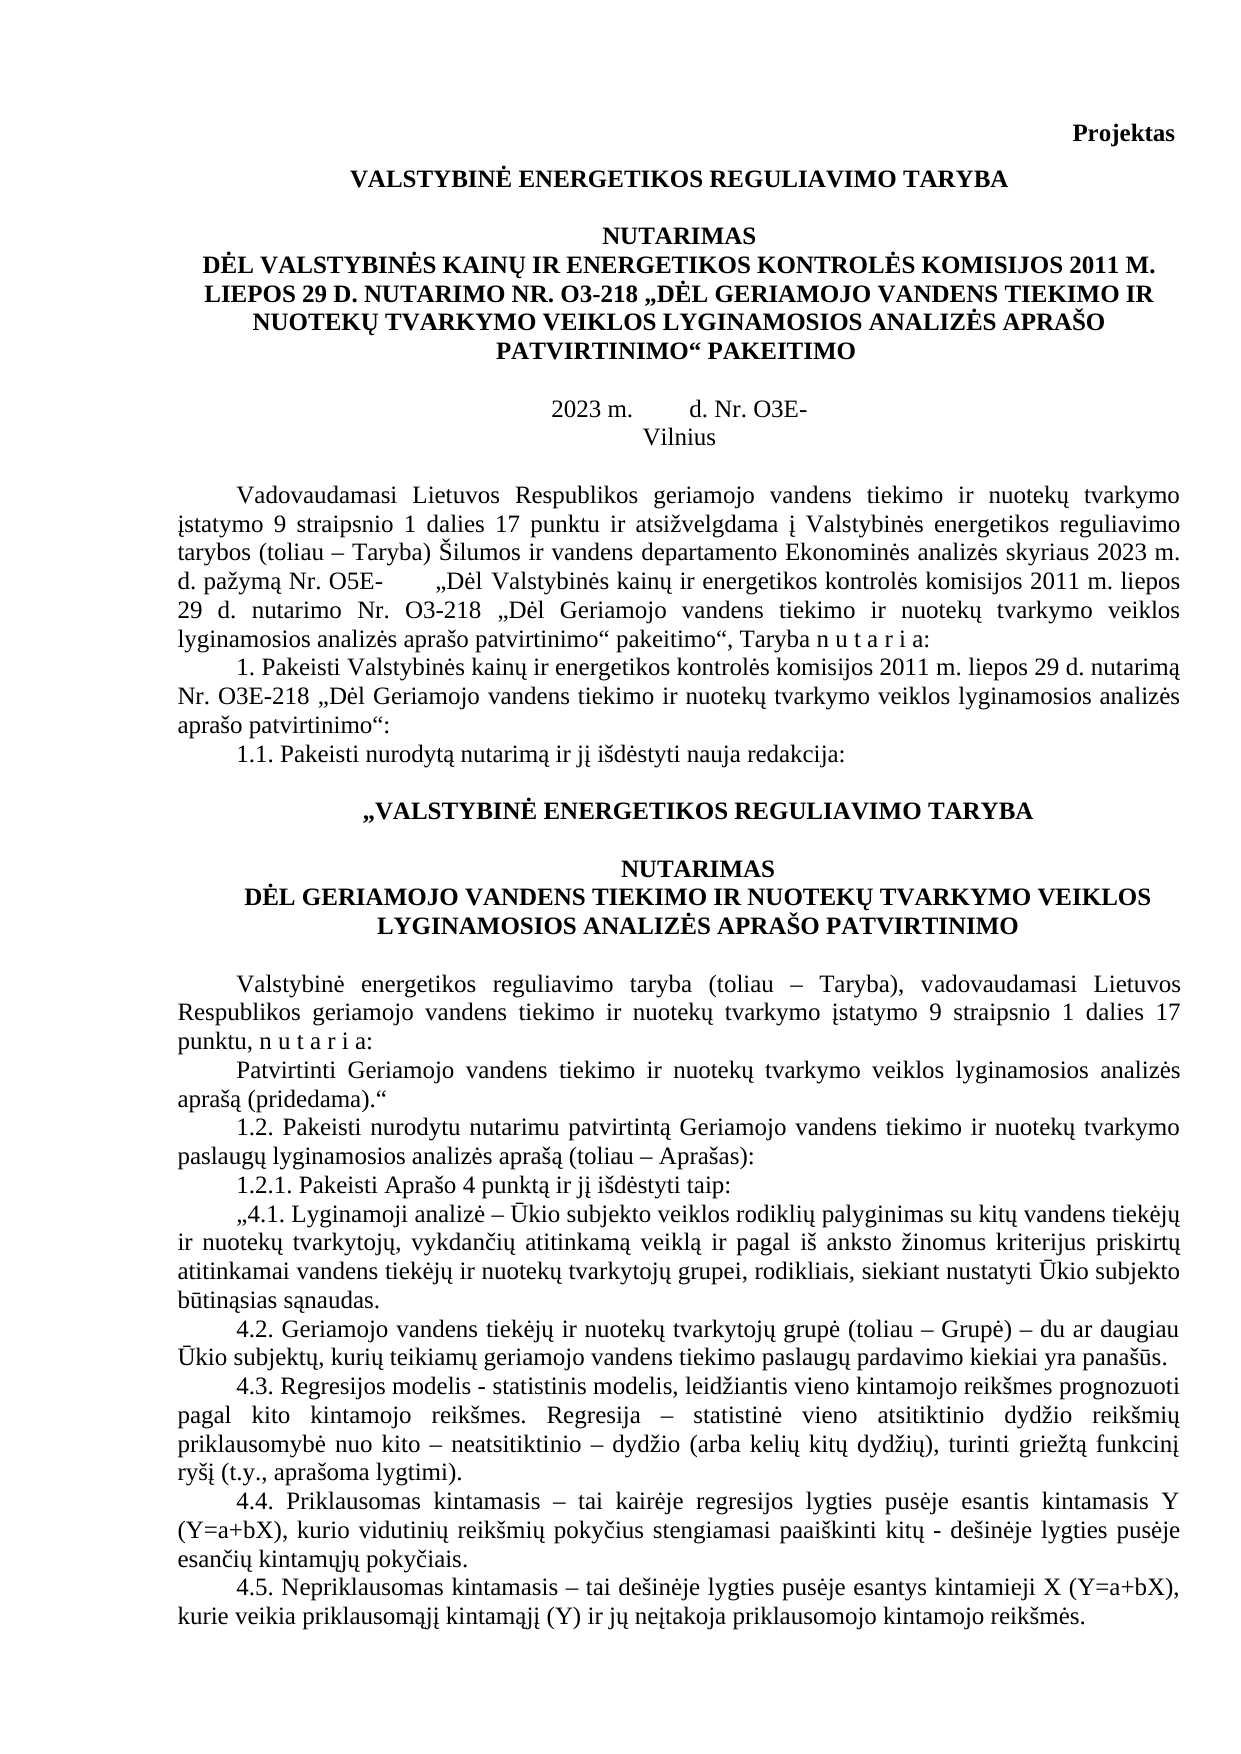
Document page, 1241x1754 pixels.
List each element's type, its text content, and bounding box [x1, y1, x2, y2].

text 1.2. Pakeisti nurodytu nutarimu patvirtintą Geriamojo vandens tiekimo ir nuotekų tvarkymo paslaugų lyginamosios analizės aprašą (toliau – Aprašas): [177, 1112, 1181, 1170]
text 4.4. Priklausomas kintamasis – tai kairėje regresijos lygties pusėje esantis kintamasis Y (Y=a+bX), kurio vidutinių reikšmių pokyčius stengiamasi paaiškinti kitų - dešinėje lygties pusėje esančių kintamųjų pokyčiais. [177, 1486, 1181, 1572]
text Vadovaudamasi Lietuvos Respublikos geriamojo vandens tiekimo ir nuotekų tvarkymo įstatymo 9 straipsnio 1 dalies 17 punktu ir atsižvelgdama į Valstybinės energetikos reguliavimo tarybos (toliau ‒ Taryba) Šilumos ir vandens departamento Ekonominės analizės skyriaus 2023 m. d. pažymą Nr. O5E- „Dėl Valstybinės kainų ir energetikos kontrolės komisijos 2011 m. liepos 29 d. nutarimo Nr. O3-218 „Dėl Geriamojo vandens tiekimo ir nuotekų tvarkymo veiklos lyginamosios analizės aprašo patvirtinimo“ pakeitimo“, Taryba n u t a r i a: [177, 480, 1181, 652]
text vALSTYBINĖ ENERGETIKOS REGULIAVIMO TARYBA [177, 164, 1181, 192]
text DĖL valstybinės kainų ir energetikos kontrolės komisijos 2011 m. liepos 29 d. nutarimo Nr. o3-218 „dėl geriamojo vandens tiekimo ir nuotekų tvarkymo veiklos lyginamosios analizės aprašo patvirtinimo“ pakeitimo [177, 250, 1181, 365]
text NUTARIMAS [215, 854, 1181, 882]
text nutarimas [177, 221, 1181, 250]
text 1. Pakeisti Valstybinės kainų ir energetikos kontrolės komisijos 2011 m. liepos 29 d. nutarimą Nr. O3E-218 „Dėl Geriamojo vandens tiekimo ir nuotekų tvarkymo veiklos lyginamosios analizės aprašo patvirtinimo“: [177, 652, 1181, 739]
text „4.1. Lyginamoji analizė – Ūkio subjekto veiklos rodiklių palyginimas su kitų vandens tiekėjų ir nuotekų tvarkytojų, vykdančių atitinkamą veiklą ir pagal iš anksto žinomus kriterijus priskirtų atitinkamai vandens tiekėjų ir nuotekų tvarkytojų grupei, rodikliais, siekiant nustatyti Ūkio subjekto būtinąsias sąnaudas. [177, 1199, 1181, 1314]
text „VALSTYBINĖ ENERGETIKOS REGULIAVIMO TARYBA [215, 796, 1181, 825]
text Valstybinė energetikos reguliavimo taryba (toliau – Taryba), vadovaudamasi Lietuvos Respublikos geriamojo vandens tiekimo ir nuotekų tvarkymo įstatymo 9 straipsnio 1 dalies 17 punktu, n u t a r i a: [177, 969, 1181, 1055]
text 1.2.1. Pakeisti Aprašo 4 punktą ir jį išdėstyti taip: [177, 1170, 1181, 1199]
text 4.2. Geriamojo vandens tiekėjų ir nuotekų tvarkytojų grupė (toliau – Grupė) – du ar daugiau Ūkio subjektų, kurių teikiamų geriamojo vandens tiekimo paslaugų pardavimo kiekiai yra panašūs. [177, 1314, 1181, 1371]
text Patvirtinti Geriamojo vandens tiekimo ir nuotekų tvarkymo veiklos lyginamosios analizės aprašą (pridedama).“ [177, 1055, 1181, 1112]
text 4.3. Regresijos modelis - statistinis modelis, leidžiantis vieno kintamojo reikšmes prognozuoti pagal kito kintamojo reikšmes. Regresija – statistinė vieno atsitiktinio dydžio reikšmių priklausomybė nuo kito – neatsitiktinio – dydžio (arba kelių kitų dydžių), turinti griežtą funkcinį ryšį (t.y., aprašoma lygtimi). [177, 1371, 1181, 1486]
text dėl geriamojo vandens tiekimo ir nuotekų tvarkymo veiklos lyginamosios analizės aprašo patvirtinimo [215, 882, 1181, 940]
text 2023 m. d. Nr. O3E- [177, 394, 1181, 422]
text Projektas [177, 118, 1181, 147]
text 1.1. Pakeisti nurodytą nutarimą ir jį išdėstyti nauja redakcija: [177, 739, 1181, 767]
text Vilnius [177, 422, 1181, 451]
text 4.5. Nepriklausomas kintamasis – tai dešinėje lygties pusėje esantys kintamieji X (Y=a+bX), kurie veikia priklausomąjį kintamąjį (Y) ir jų neįtakoja priklausomojo kintamojo reikšmės. [177, 1572, 1181, 1630]
